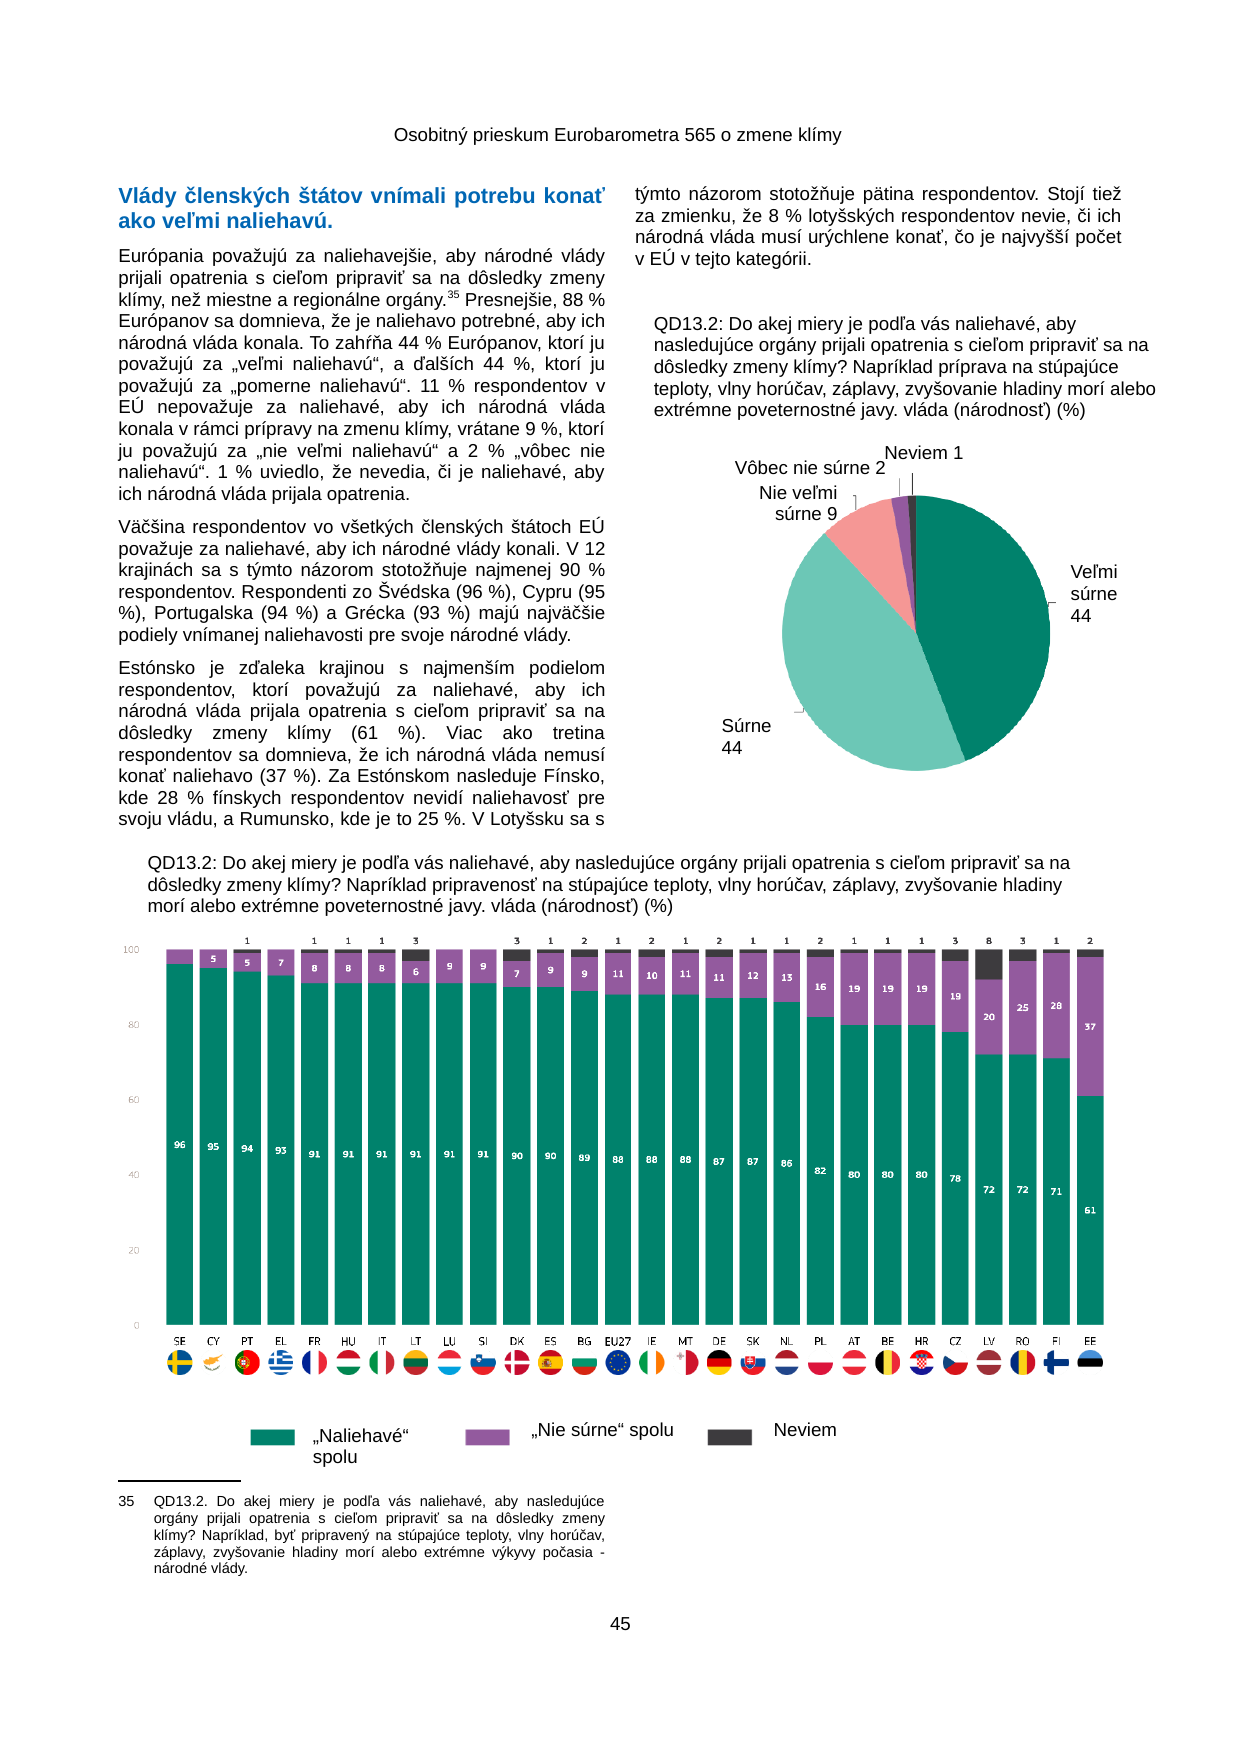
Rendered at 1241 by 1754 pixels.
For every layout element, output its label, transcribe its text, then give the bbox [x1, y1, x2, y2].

text Estónsko je zďaleka krajinou s najmenším podielom respondentov, ktorí považujú za naliehavé, aby ich národná vláda prijala opatrenia s cieľom pripraviť sa na dôsledky zmeny klímy (61 %). Viac ako tretina respondentov sa domnieva, že ich národná vláda nemusí konať naliehavo (37 %). Za Estónskom nasleduje Fínsko, kde 28 % fínskych respondentov nevidí naliehavosť pre svoju vládu, a Rumunsko, kde je to 25 %. V Lotyšsku sa s [118, 657, 605, 830]
text Väčšina respondentov vo všetkých členských štátoch EÚ považuje za naliehavé, aby ich národné vlády konali. V 12 krajinách sa s týmto názorom stotožňuje najmenej 90 % respondentov. Respondenti zo Švédska (96 %), Cypru (95 %), Portugalska (94 %) a Grécka (93 %) majú najväčšie podiely vnímanej naliehavosti pre svoje národné vlády. [118, 516, 605, 645]
picture [233, 1407, 759, 1454]
text Európania považujú za naliehavejšie, aby národné vlády prijali opatrenia s cieľom pripraviť sa na dôsledky zmeny klímy, než miestne a regionálne orgány. Presnejšie, 88 % Európanov sa domnieva, že je naliehavo potrebné, aby ich národná vláda konala. To zahŕňa 44 % Európanov, ktorí ju považujú za „veľmi naliehavú“, a ďalších 44 %, ktorí ju považujú za „pomerne naliehavú“. 11 % respondentov v EÚ nepovažuje za naliehavé, aby ich národná vláda konala v rámci prípravy na zmenu klímy, vrátane 9 %, ktorí ju považujú za „nie veľmi naliehavú“ a 2 % „vôbec nie naliehavú“. 1 % uviedlo, že nevedia, či je naliehavé, aby ich národná vláda prijala opatrenia. [118, 245, 605, 504]
text Vlády členských štátov vnímali potrebu konať ako veľmi naliehavú. [118, 183, 605, 233]
picture [769, 473, 1056, 773]
picture [115, 924, 1125, 1386]
text QD13.2. Do akej miery je podľa vás naliehavé, aby nasledujúce orgány prijali opatrenia s cieľom pripraviť sa na dôsledky zmeny klímy? Napríklad, byť pripravený na stúpajúce teploty, vlny horúčav, záplavy, zvyšovanie hladiny morí alebo extrémne výkyvy počasia - národné vlády. [118, 1493, 605, 1577]
text týmto názorom stotožňuje pätina respondentov. Stojí tiež za zmienku, že 8 % lotyšských respondentov nevie, či ich národná vláda musí urýchlene konať, čo je najvyšší počet v EÚ v tejto kategórii. [635, 183, 1122, 269]
